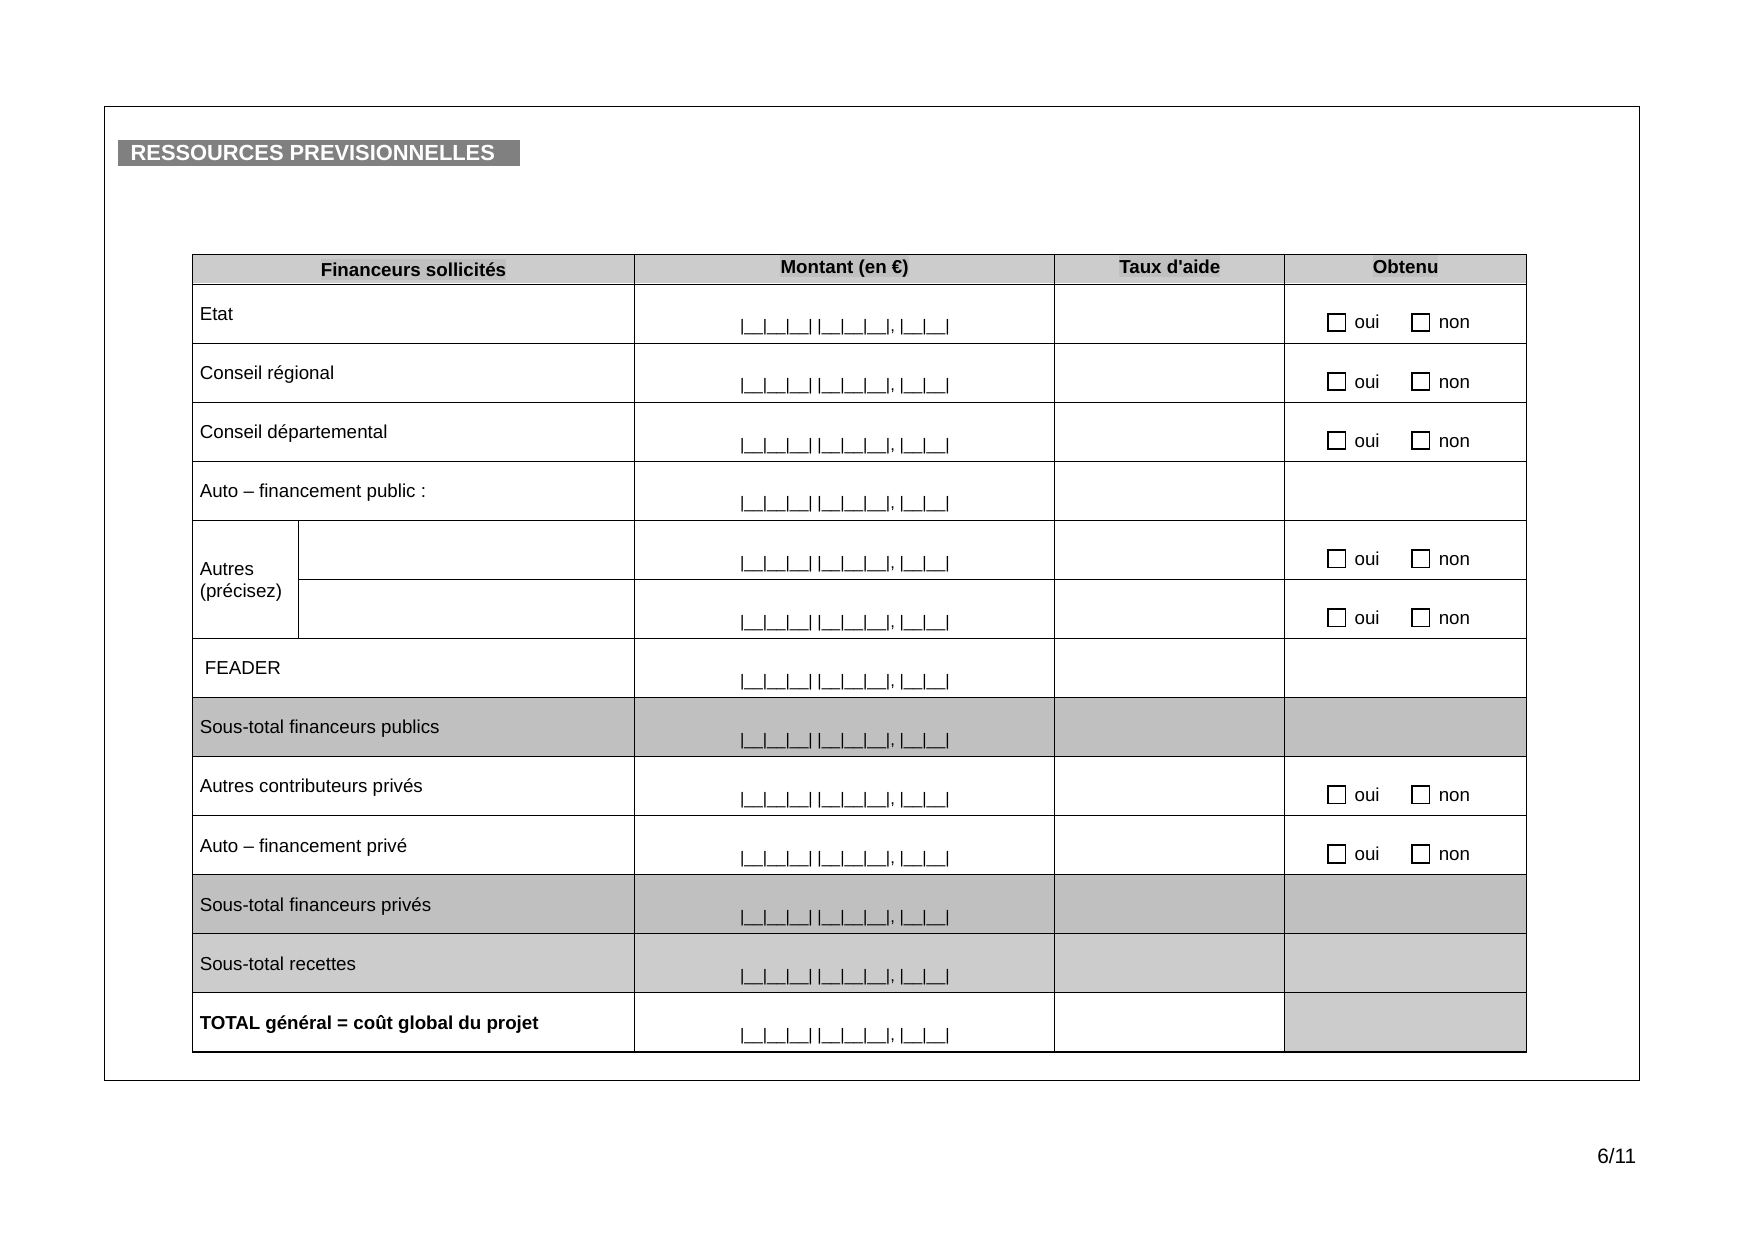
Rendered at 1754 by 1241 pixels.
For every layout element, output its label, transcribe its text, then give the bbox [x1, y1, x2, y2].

table_cell Conseil départemental [193, 403, 634, 461]
table_cell [1055, 344, 1284, 402]
table_cell oui non [1285, 344, 1526, 402]
table_cell oui non [1285, 285, 1526, 343]
text RESSOURCES PREVISIONNELLES [118, 140, 520, 166]
table_cell oui non [1285, 521, 1526, 579]
table_cell [1055, 285, 1284, 343]
table_cell Etat [193, 285, 634, 343]
table_cell [1055, 757, 1284, 815]
table_cell oui non [1285, 403, 1526, 461]
table_cell Conseil régional [193, 344, 634, 402]
table_cell TOTAL général = coût global du projet [193, 993, 634, 1051]
table_cell |__|__|__| |__|__|__|, |__|__| [635, 403, 1054, 461]
table_cell Sous-total financeurs privés [193, 875, 634, 933]
table_cell Auto – financement public : [193, 462, 634, 520]
table_cell [1055, 462, 1284, 520]
table_header Montant (en €) [635, 255, 1054, 283]
table_cell [1285, 993, 1526, 1051]
table_cell [1055, 698, 1284, 756]
table_cell Auto – financement privé [193, 816, 634, 874]
table_header Taux d'aide [1055, 255, 1284, 283]
table_cell [1055, 521, 1284, 579]
table_cell |__|__|__| |__|__|__|, |__|__| [635, 698, 1054, 756]
table_cell [1055, 993, 1284, 1051]
table_cell oui non [1285, 816, 1526, 874]
table_cell |__|__|__| |__|__|__|, |__|__| [635, 521, 1054, 579]
table_cell |__|__|__| |__|__|__|, |__|__| [635, 639, 1054, 697]
table_cell [1055, 639, 1284, 697]
table_cell |__|__|__| |__|__|__|, |__|__| [635, 757, 1054, 815]
table_cell [299, 521, 634, 579]
table_cell [1055, 875, 1284, 933]
table_cell |__|__|__| |__|__|__|, |__|__| [635, 816, 1054, 874]
table_cell [1285, 639, 1526, 697]
table_header Obtenu [1285, 255, 1526, 283]
table_cell |__|__|__| |__|__|__|, |__|__| [635, 993, 1054, 1051]
table_cell [1285, 462, 1526, 520]
table_cell [1285, 934, 1526, 992]
table_cell oui non [1285, 757, 1526, 815]
table_cell |__|__|__| |__|__|__|, |__|__| [635, 462, 1054, 520]
table_cell |__|__|__| |__|__|__|, |__|__| [635, 875, 1054, 933]
table_cell [1055, 403, 1284, 461]
table_cell |__|__|__| |__|__|__|, |__|__| [635, 344, 1054, 402]
table_cell [1055, 816, 1284, 874]
table_cell [1055, 934, 1284, 992]
table_cell |__|__|__| |__|__|__|, |__|__| [635, 934, 1054, 992]
text 6/11 [118, 1144, 1636, 1168]
table_cell [1285, 698, 1526, 756]
table_cell Autres (précisez) [193, 521, 298, 638]
table_cell Sous-total financeurs publics [193, 698, 634, 756]
text DE [107, 228, 1637, 254]
table_cell [1285, 875, 1526, 933]
table_header Financeurs sollicités [193, 255, 634, 283]
table_cell Autres contributeurs privés [193, 757, 634, 815]
table_cell FEADER [193, 639, 634, 697]
table_cell Sous-total recettes [193, 934, 634, 992]
table_cell |__|__|__| |__|__|__|, |__|__| [635, 285, 1054, 343]
table_cell oui non [1285, 580, 1526, 638]
table_cell [1055, 580, 1284, 638]
table_cell [299, 580, 634, 638]
table_cell |__|__|__| |__|__|__|, |__|__| [635, 580, 1054, 638]
